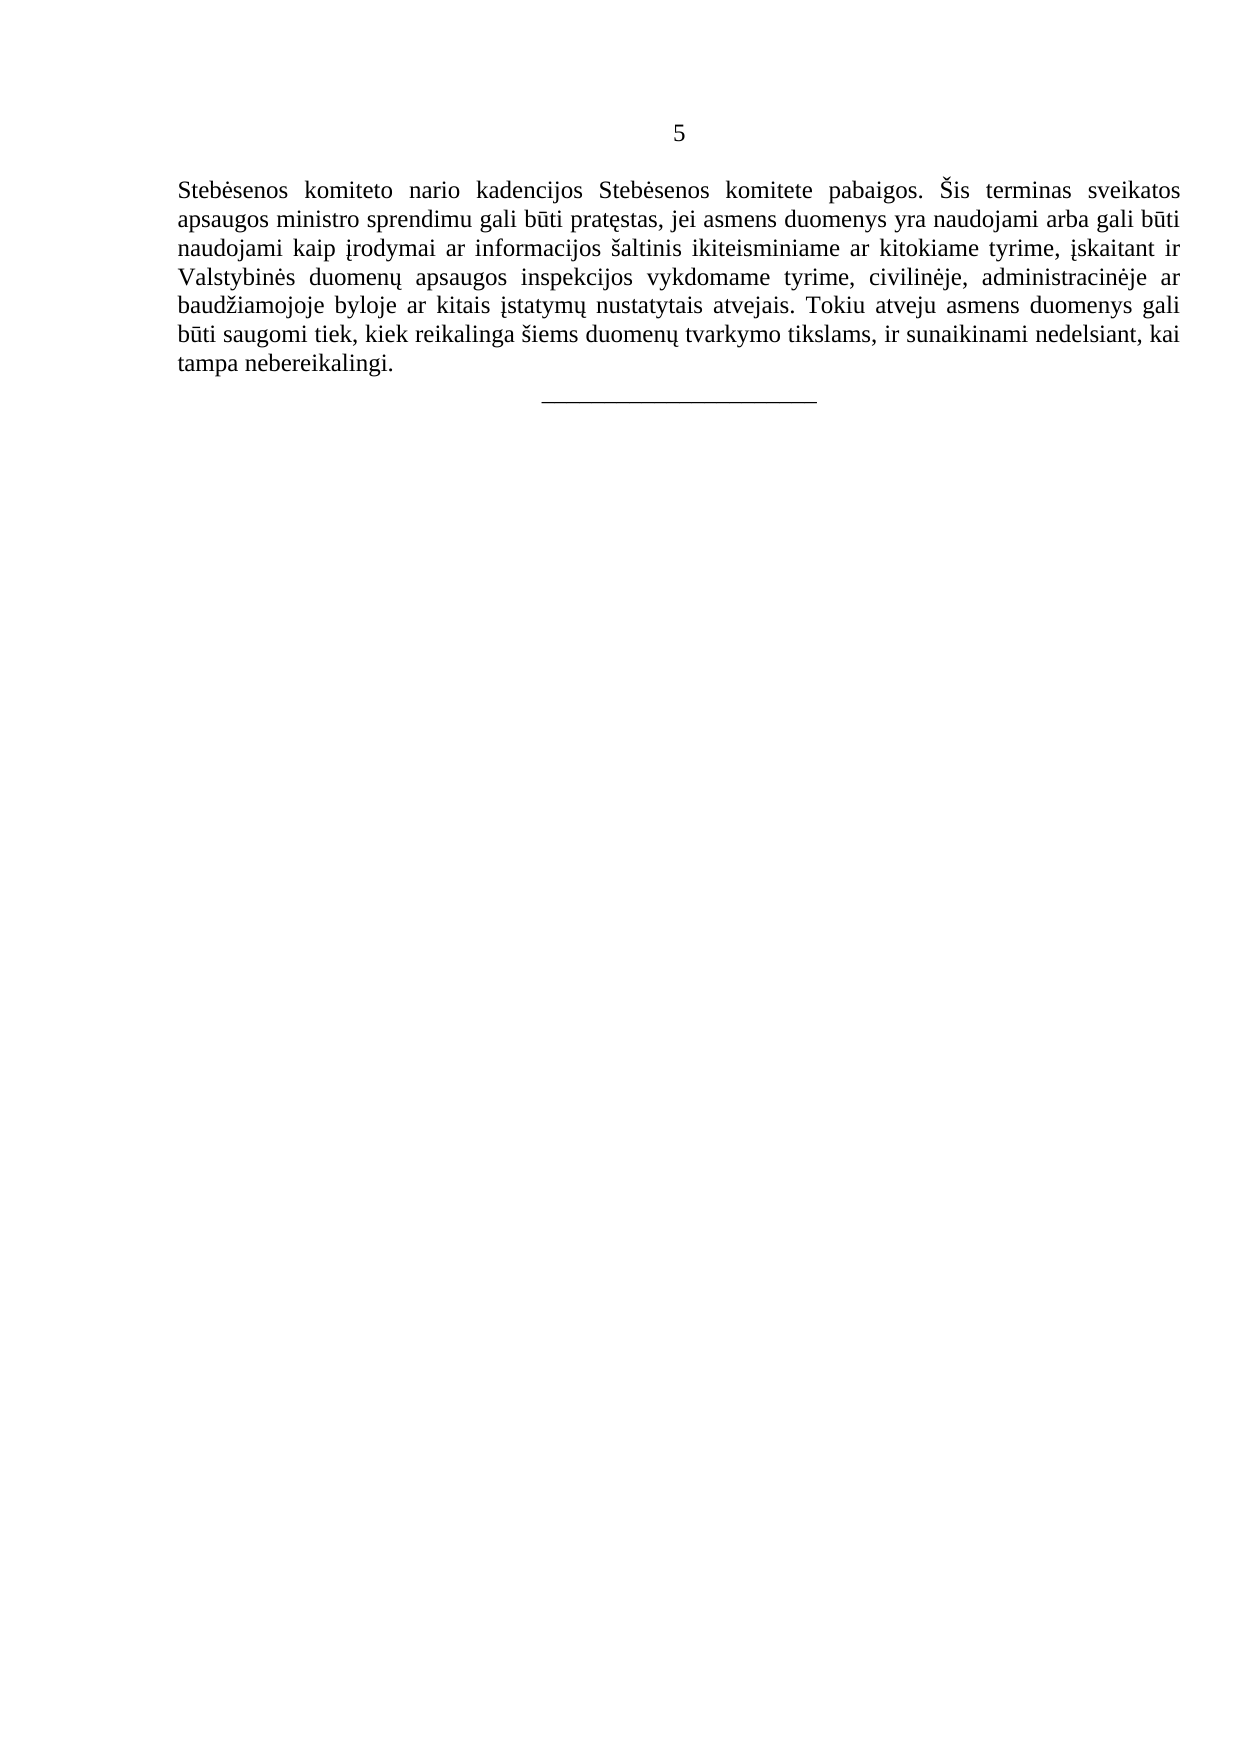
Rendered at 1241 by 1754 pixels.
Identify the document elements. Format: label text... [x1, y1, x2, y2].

text ______________________ [177, 377, 1181, 406]
text Stebėsenos komiteto nario kadencijos Stebėsenos komitete pabaigos. Šis terminas sveikatos apsaugos ministro sprendimu gali būti pratęstas, jei asmens duomenys yra naudojami arba gali būti naudojami kaip įrodymai ar informacijos šaltinis ikiteisminiame ar kitokiame tyrime, įskaitant ir Valstybinės duomenų apsaugos inspekcijos vykdomame tyrime, civilinėje, administracinėje ar baudžiamojoje byloje ar kitais įstatymų nustatytais atvejais. Tokiu atveju asmens duomenys gali būti saugomi tiek, kiek reikalinga šiems duomenų tvarkymo tikslams, ir sunaikinami nedelsiant, kai tampa nebereikalingi. [177, 176, 1181, 377]
